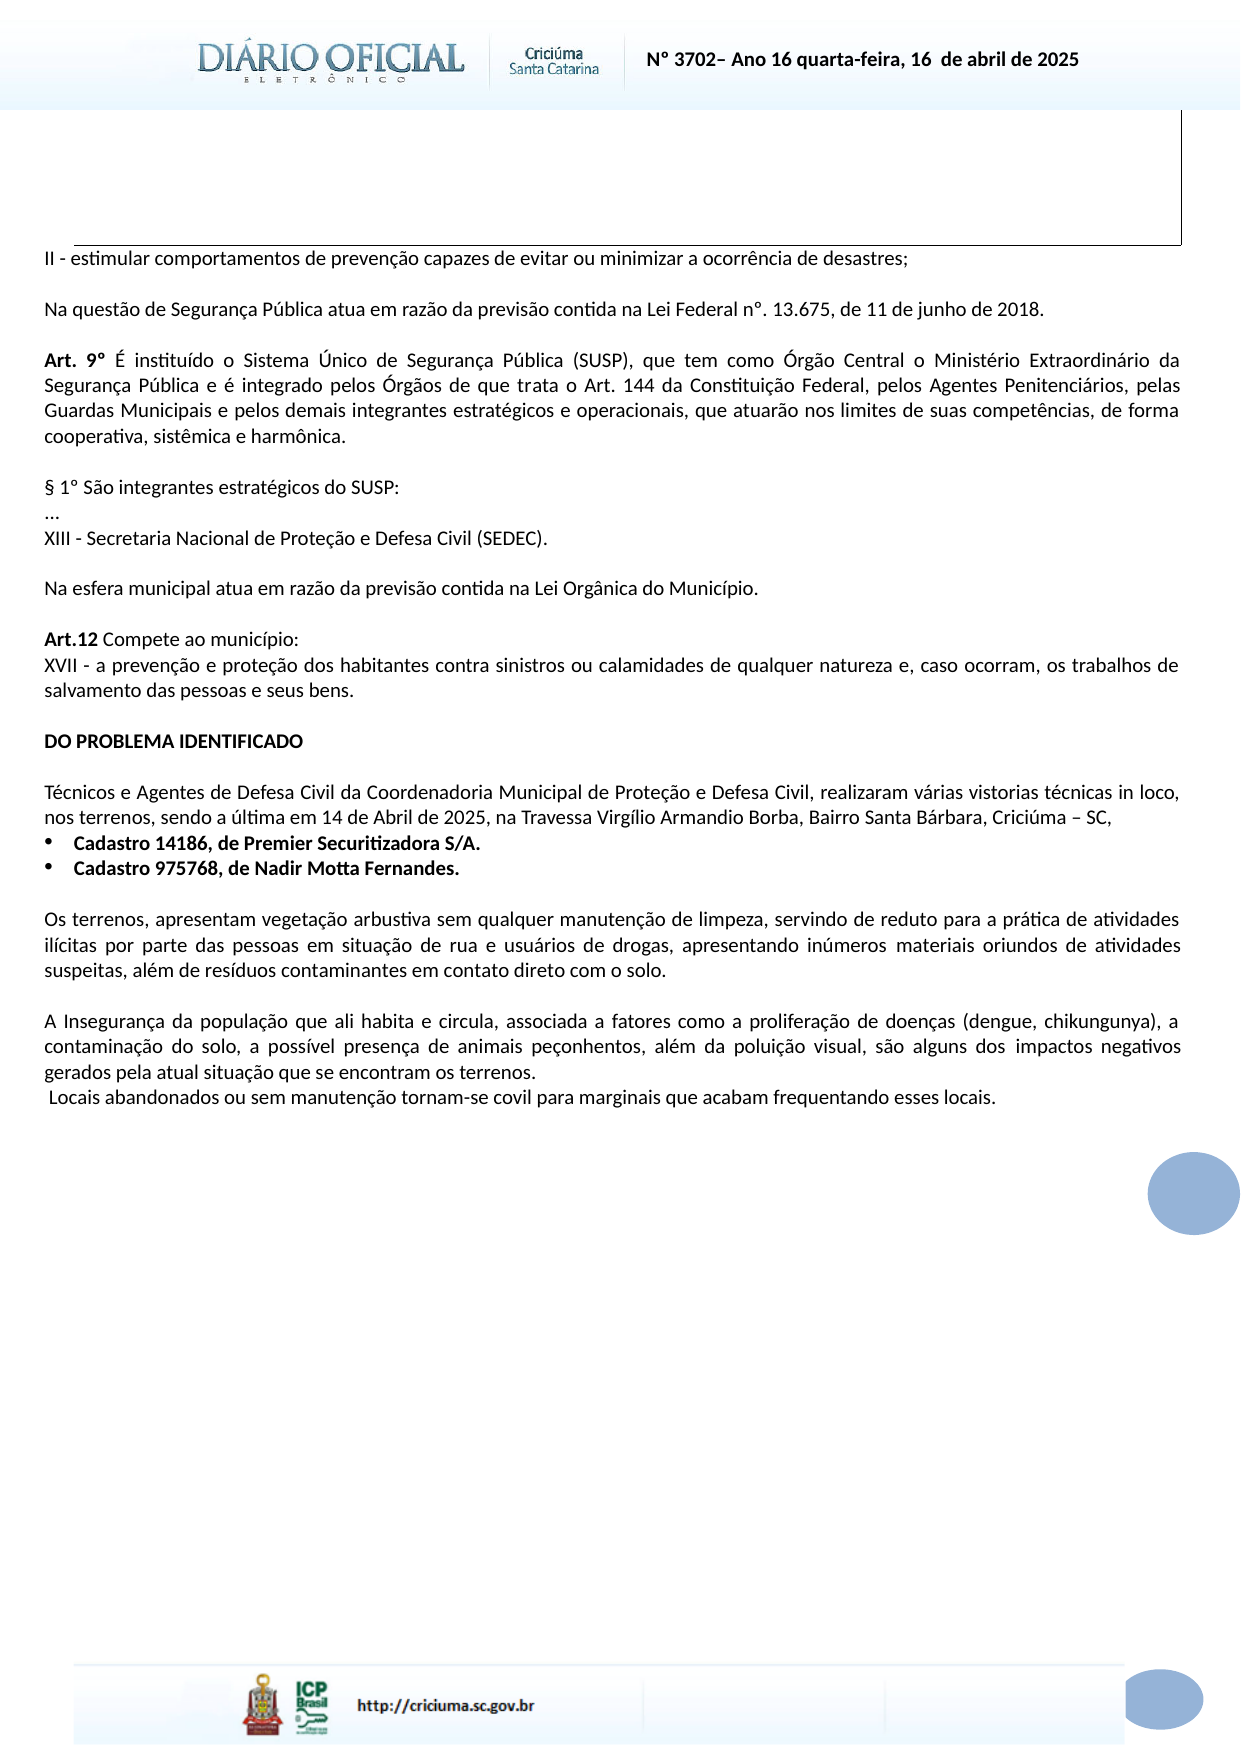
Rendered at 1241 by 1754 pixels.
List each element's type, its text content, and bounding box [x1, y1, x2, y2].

text Locais abandonados ou sem manutenção tornam-se covil para marginais que acabam frequentando esses locais. [44, 1084, 1181, 1110]
text XIII - Secretaria Nacional de Proteção e Defesa Civil (SEDEC). [44, 525, 1181, 550]
text Art.12 Compete ao município: [44, 626, 1181, 652]
text Na esfera municipal atua em razão da previsão contida na Lei Orgânica do Município. [44, 576, 1181, 601]
text XVII - a prevenção e proteção dos habitantes contra sinistros ou calamidades de qualquer natureza e, caso ocorram, os trabalhos de salvamento das pessoas e seus bens. [44, 652, 1181, 703]
text Art. 9º É instituído o Sistema Único de Segurança Pública (SUSP), que tem como Órgão Central o Ministério Extraordinário da Segurança Pública e é integrado pelos Órgãos de que trata o Art. 144 da Constituição Federal, pelos Agentes Penitenciários, pelas Guardas Municipais e pelos demais integrantes estratégicos e operacionais, que atuarão nos limites de suas competências, de forma cooperativa, sistêmica e harmônica. [44, 347, 1181, 448]
text § 1º São integrantes estratégicos do SUSP: [44, 474, 1181, 499]
text DO PROBLEMA IDENTIFICADO [44, 728, 1181, 753]
text Na questão de Segurança Pública atua em razão da previsão contida na Lei Federal nº. 13.675, de 11 de junho de 2018. [44, 296, 1181, 321]
list Cadastro 14186, de Premier Securitizadora S/A. [44, 830, 1181, 855]
text Técnicos e Agentes de Defesa Civil da Coordenadoria Municipal de Proteção e Defesa Civil, realizaram várias vistorias técnicas in loco, nos terrenos, sendo a última em 14 de Abril de 2025, na Travessa Virgílio Armandio Borba, Bairro Santa Bárbara, Criciúma – SC, [44, 779, 1181, 830]
text II - estimular comportamentos de prevenção capazes de evitar ou minimizar a ocorrência de desastres; [44, 245, 1181, 271]
list Cadastro 975768, de Nadir Motta Fernandes. [44, 855, 1181, 881]
text Os terrenos, apresentam vegetação arbustiva sem qualquer manutenção de limpeza, servindo de reduto para a prática de atividades ilícitas por parte das pessoas em situação de rua e usuários de drogas, apresentando inúmeros materiais oriundos de atividades suspeitas, além de resíduos contaminantes em contato direto com o solo. [44, 906, 1181, 983]
text A Insegurança da população que ali habita e circula, associada a fatores como a proliferação de doenças (dengue, chikungunya), a contaminação do solo, a possível presença de animais peçonhentos, além da poluição visual, são alguns dos impactos negativos gerados pela atual situação que se encontram os terrenos. [44, 1008, 1181, 1084]
text ... [44, 499, 1181, 525]
